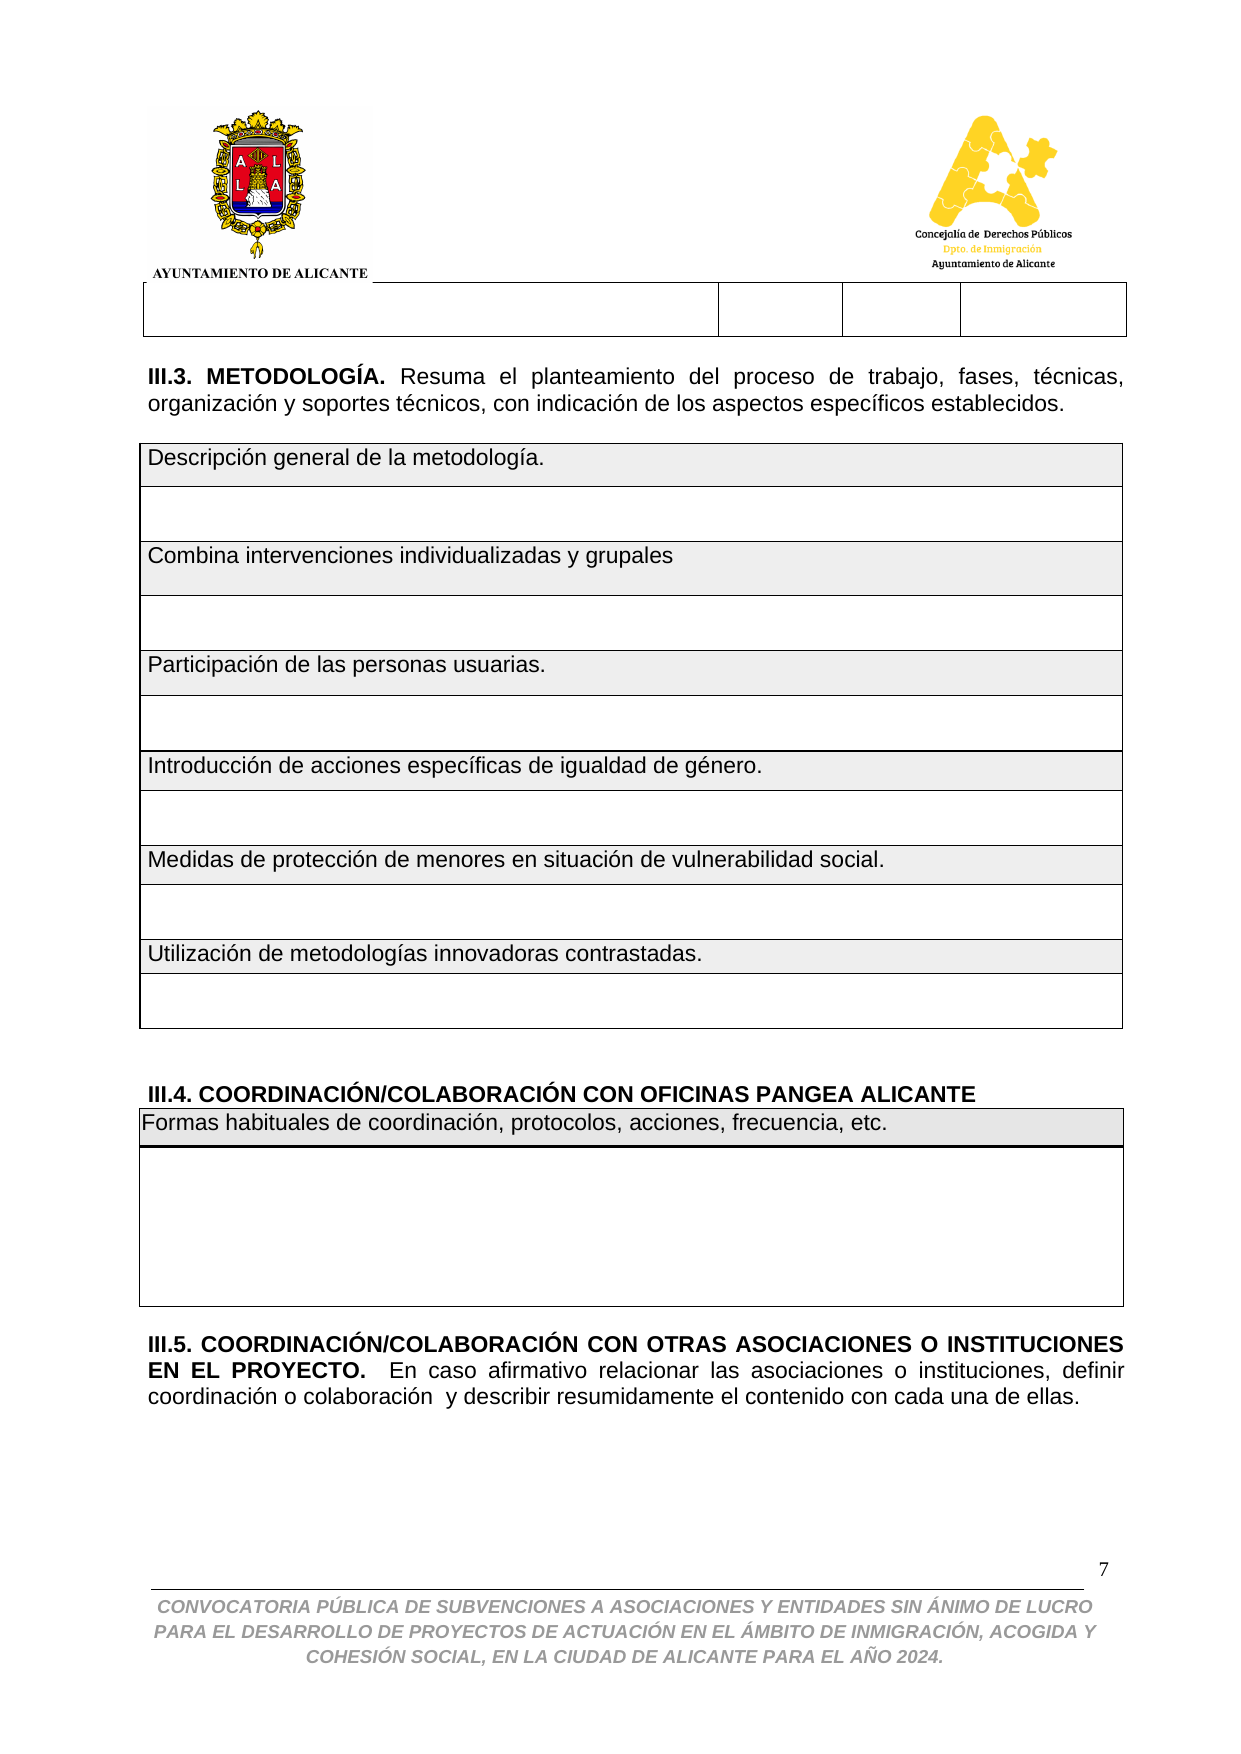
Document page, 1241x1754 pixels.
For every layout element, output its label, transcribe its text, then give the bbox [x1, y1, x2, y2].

table_cell [141, 885, 1122, 939]
table_cell [144, 283, 718, 336]
table_header Descripción general de la metodología. [141, 444, 1122, 486]
table_cell [961, 283, 1126, 336]
table_cell [843, 283, 960, 336]
table_header Formas habituales de coordinación, protocolos, acciones, frecuencia, etc. [140, 1109, 1123, 1145]
text III.3. METODOLOGÍA. Resuma el planteamiento del proceso de trabajo, fases, técnicas, organización y soportes técnicos, con indicación de los aspectos específicos establecidos. [148, 363, 1125, 416]
table_header [140, 1148, 1123, 1306]
picture [146, 106, 373, 283]
table_cell [141, 974, 1122, 1028]
table_header Introducción de acciones específicas de igualdad de género. [141, 752, 1122, 790]
table_cell [141, 596, 1122, 649]
table_cell Participación de las personas usuarias. [141, 651, 1122, 695]
table_cell Utilización de metodologías innovadoras contrastadas. [141, 940, 1122, 973]
text III.5. COORDINACIÓN/COLABORACIÓN CON OTRAS ASOCIACIONES O INSTITUCIONES EN EL PROYECTO. En caso afirmativo relacionar las asociaciones o instituciones, definir coordinación o colaboración y describir resumidamente el contenido con cada una de ellas. [148, 1331, 1125, 1409]
table_cell Medidas de protección de menores en situación de vulnerabilidad social. [141, 846, 1122, 884]
picture [901, 104, 1084, 274]
table_cell [141, 487, 1122, 541]
table_cell [141, 791, 1122, 845]
table_cell [719, 283, 842, 336]
text III.4. COORDINACIÓN/COLABORACIÓN CON OFICINAS PANGEA ALICANTE [148, 1081, 1125, 1108]
table_cell [141, 696, 1122, 749]
table_cell Combina intervenciones individualizadas y grupales [141, 542, 1122, 595]
